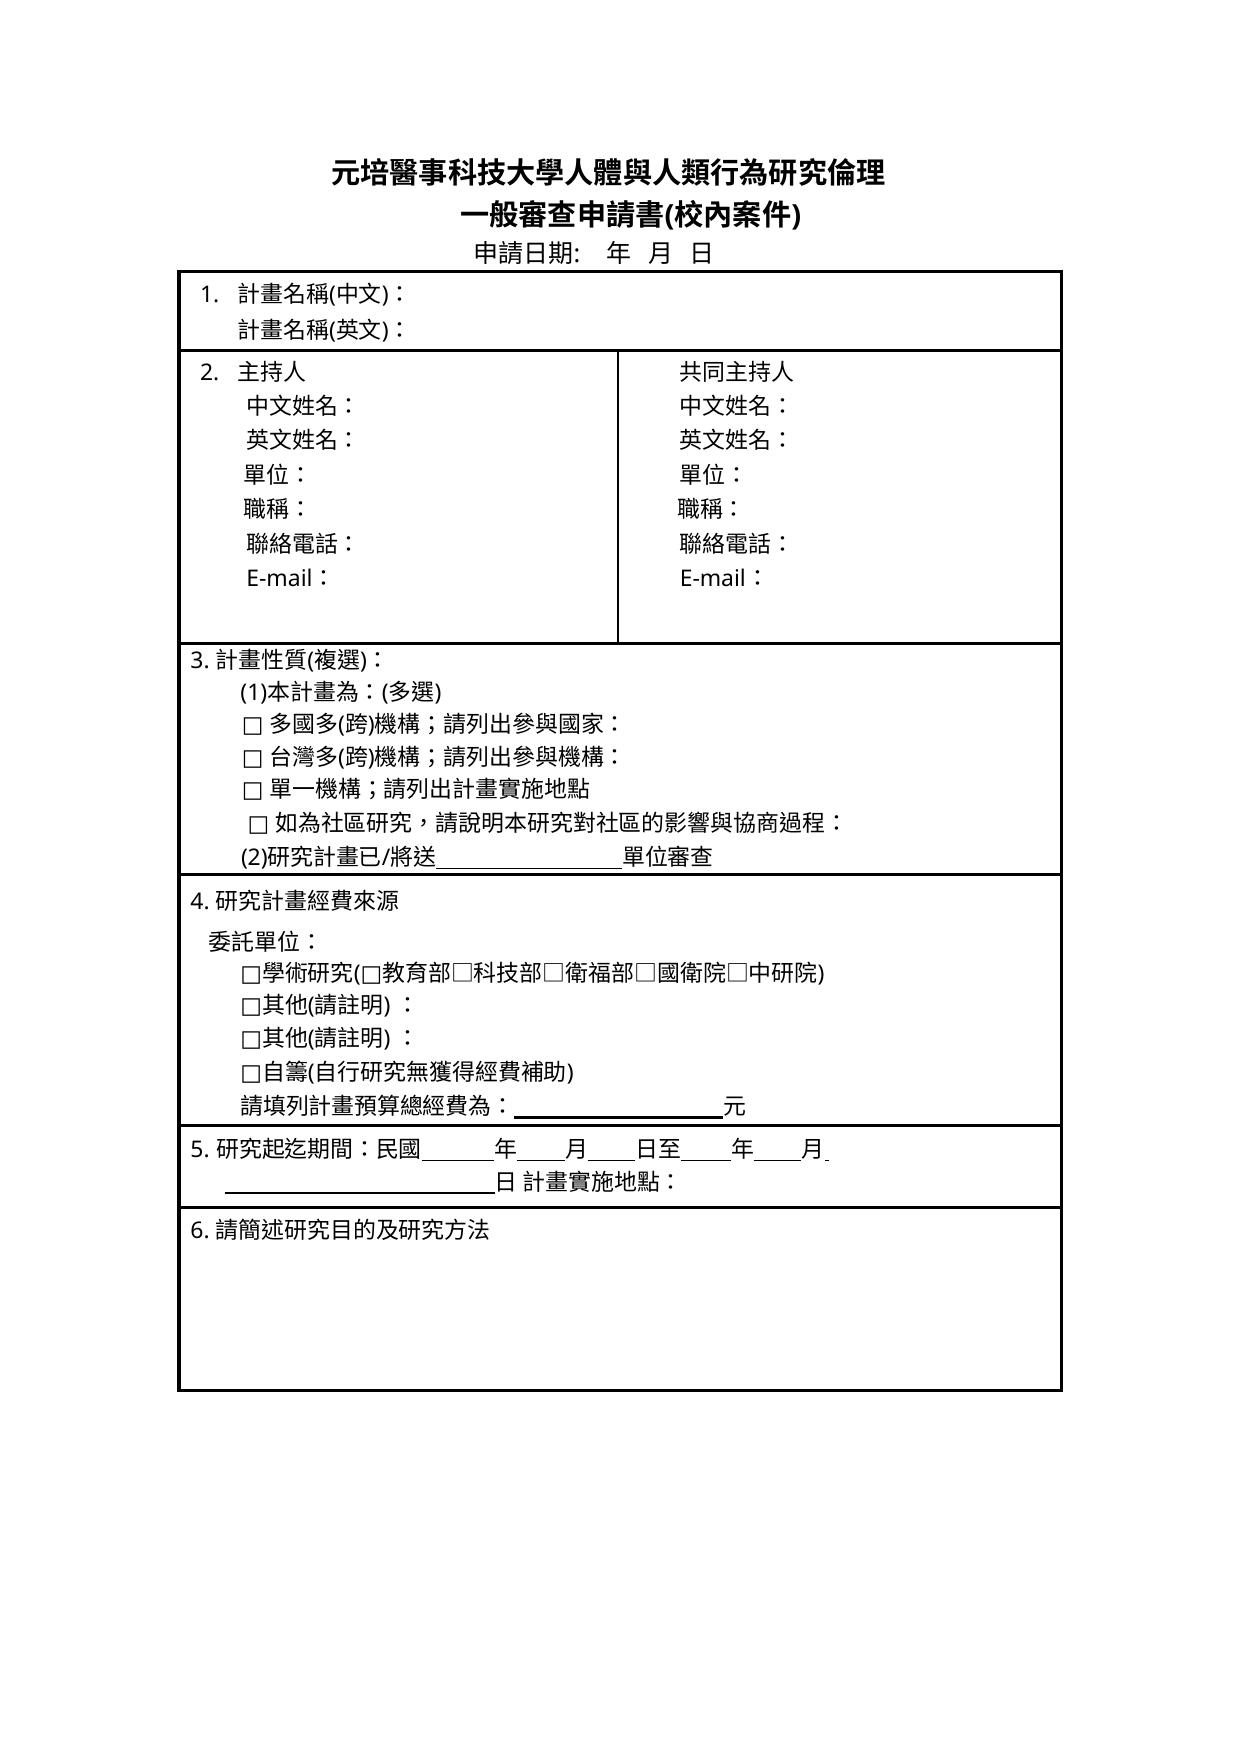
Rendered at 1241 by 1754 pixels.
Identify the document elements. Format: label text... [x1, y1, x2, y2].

text 申請日期: 年 月 日 [187, 233, 1053, 270]
table_header 計畫名稱(中文)： 計畫名稱(英文)： [181, 273, 1060, 349]
subtitle 一般審查申請書(校內案件) [202, 194, 1059, 232]
table_cell 5. 研究起迄期間：民國 年 月 日至 年 月 日 計畫實施地點： [181, 1127, 1060, 1206]
table_cell 3. 計畫性質(複選)： (1)本計畫為：(多選) □ 多國多(跨)機構；請列出參與國家： □ 台灣多(跨)機構；請列出參與機構： □ 單一機構；請列出計畫實施地點 □ 如為社區研究，請說明本研究對社區的影響與協商過程： (2)研究計畫已/將送 單位審查 [181, 645, 1060, 873]
table_cell 主持人 中文姓名： 英文姓名： 單位： 職稱： 聯絡電話： E-mail： [181, 352, 617, 642]
subtitle 元培醫事科技大學人體與人類行為研究倫理 [202, 153, 1014, 191]
table_cell 6. 請簡述研究目的及研究方法 [181, 1209, 1060, 1389]
table_cell 4. 研究計畫經費來源 委託單位： □學術研究(□教育部□科技部□衛福部□國衛院□中研院) □其他(請註明) ： □其他(請註明) ： □自籌(自行研究無獲得經費補助) 請填列計畫預算總經費為： 元 [181, 876, 1060, 1124]
table_cell 共同主持人 中文姓名： 英文姓名： 單位： 職稱： 聯絡電話： E-mail： [619, 352, 1060, 642]
